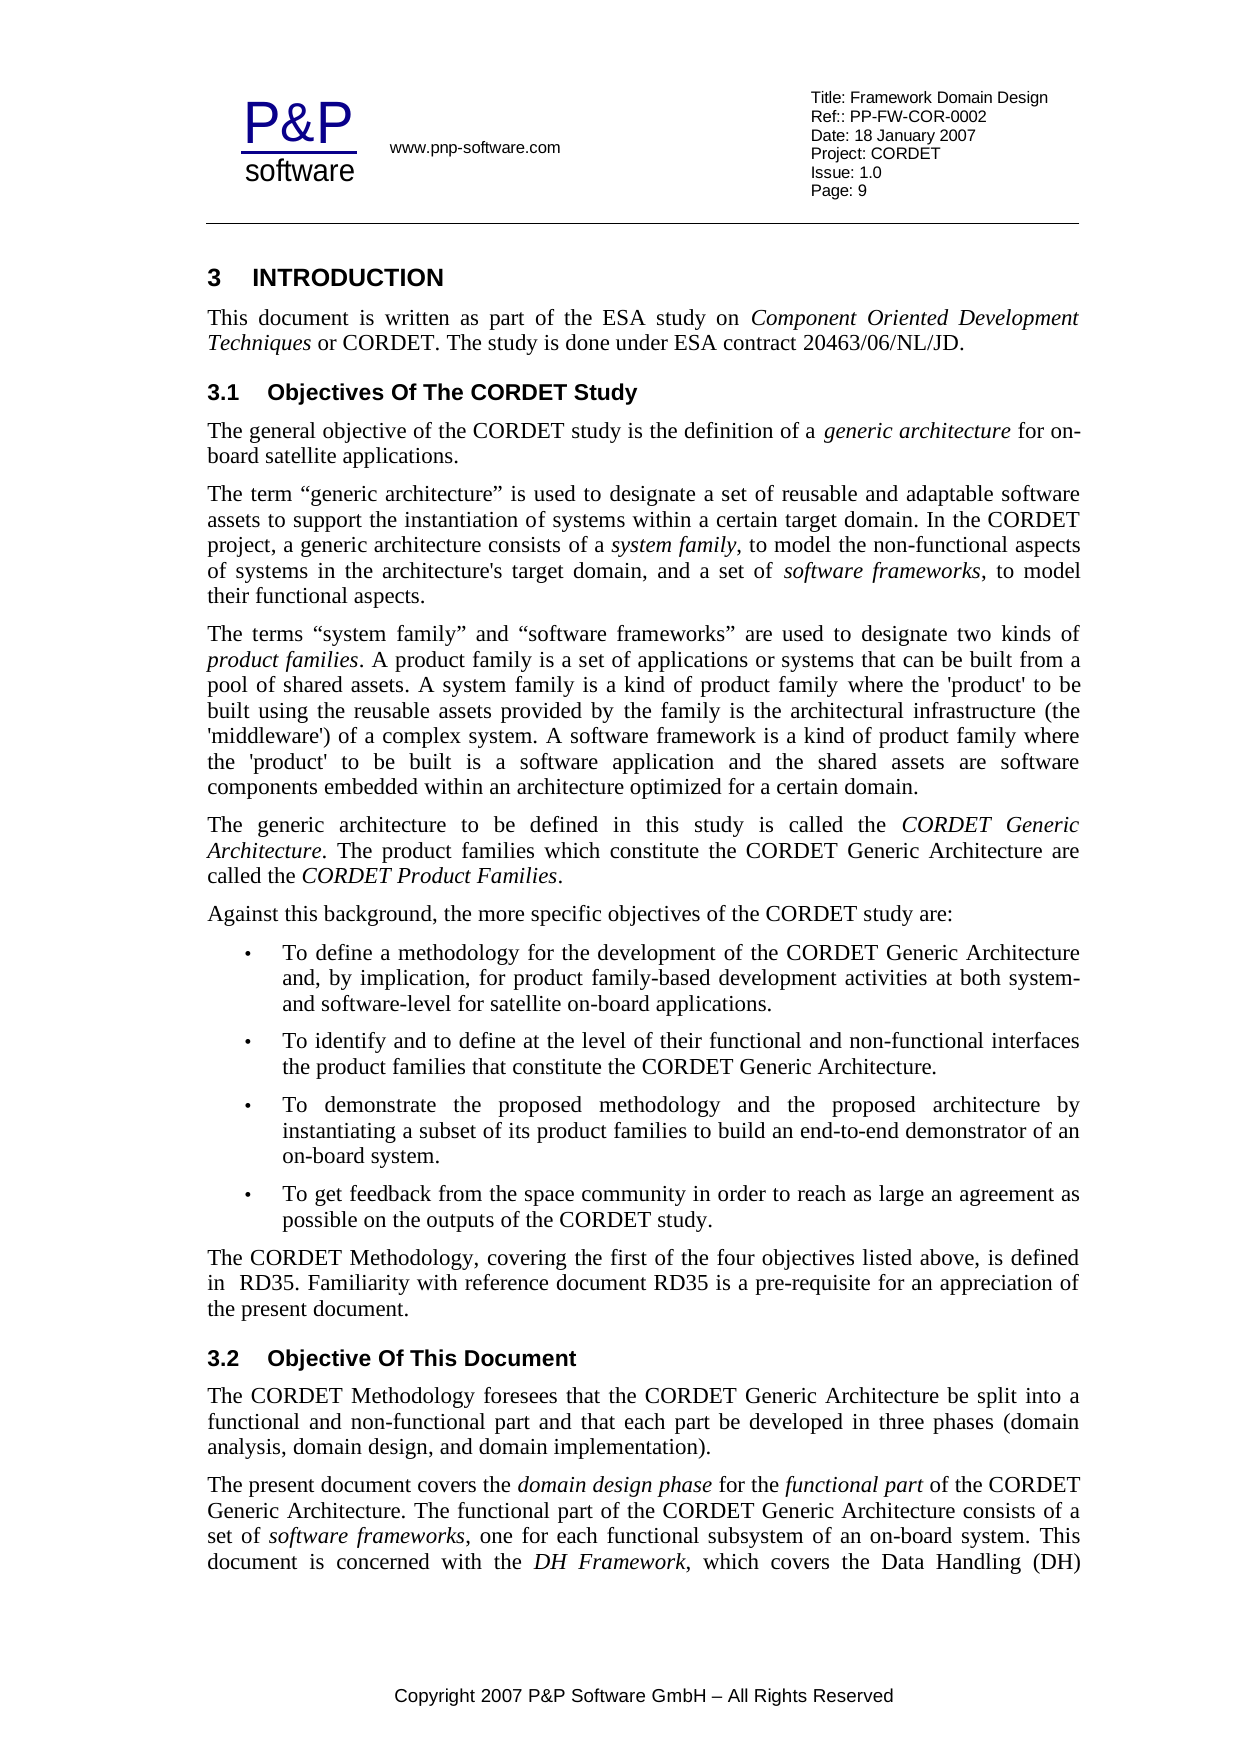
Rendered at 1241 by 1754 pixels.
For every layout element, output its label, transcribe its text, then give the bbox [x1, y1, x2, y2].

text Against this background, the more specific objectives of the CORDET study are: [207, 901, 1081, 927]
list To get feedback from the space community in order to reach as large an agreement as possible on the outputs of the CORDET study. [244, 1181, 1081, 1232]
text The general objective of the CORDET study is the definition of a generic architecture for on-board satellite applications. [207, 417, 1081, 468]
list To identify and to define at the level of their functional and non-functional interfaces the product families that constitute the CORDET Generic Architecture. [244, 1028, 1081, 1079]
text The term “generic architecture” is used to designate a set of reusable and adaptable software assets to support the instantiation of systems within a certain target domain. In the CORDET project, a generic architecture consists of a system family, to model the non-functional aspects of systems in the architecture's target domain, and a set of software frameworks, to model their functional aspects. [207, 481, 1081, 609]
subtitle Objective Of This Document [207, 1345, 1081, 1371]
text The present document covers the domain design phase for the functional part of the CORDET Generic Architecture. The functional part of the CORDET Generic Architecture consists of a set of software frameworks, one for each functional subsystem of an on-board system. This document is concerned with the DH Framework, which covers the Data Handling (DH) [207, 1472, 1081, 1574]
text The generic architecture to be defined in this study is called the CORDET Generic Architecture. The product families which constitute the CORDET Generic Architecture are called the CORDET Product Families. [207, 812, 1081, 889]
subtitle INTRODUCTION [207, 264, 1081, 292]
list The CORDET Methodology, covering the first of the four objectives listed above, is defined in RD35. Familiarity with reference document RD35 is a pre-requisite for an appreciation of the present document. [169, 1244, 1081, 1321]
list To demonstrate the proposed methodology and the proposed architecture by instantiating a subset of its product families to build an end-to-end demonstrator of an on-board system. [244, 1092, 1081, 1168]
list To define a methodology for the development of the CORDET Generic Architecture and, by implication, for product family-based development activities at both system- and software-level for satellite on-board applications. [244, 939, 1081, 1016]
text The CORDET Methodology foresees that the CORDET Generic Architecture be split into a functional and non-functional part and that each part be developed in three phases (domain analysis, domain design, and domain implementation). [207, 1383, 1081, 1460]
text This document is written as part of the ESA study on Component Oriented Development Techniques or CORDET. The study is done under ESA contract 20463/06/NL/JD. [207, 304, 1081, 356]
subtitle Objectives Of The CORDET Study [207, 379, 1081, 406]
text The terms “system family” and “software frameworks” are used to designate two kinds of product families. A product family is a set of applications or systems that can be built from a pool of shared assets. A system family is a kind of product family where the 'product' to be built using the reusable assets provided by the family is the architectural infrastructure (the 'middleware') of a complex system. A software framework is a kind of product family where the 'product' to be built is a software application and the shared assets are software components embedded within an architecture optimized for a certain domain. [207, 621, 1081, 800]
